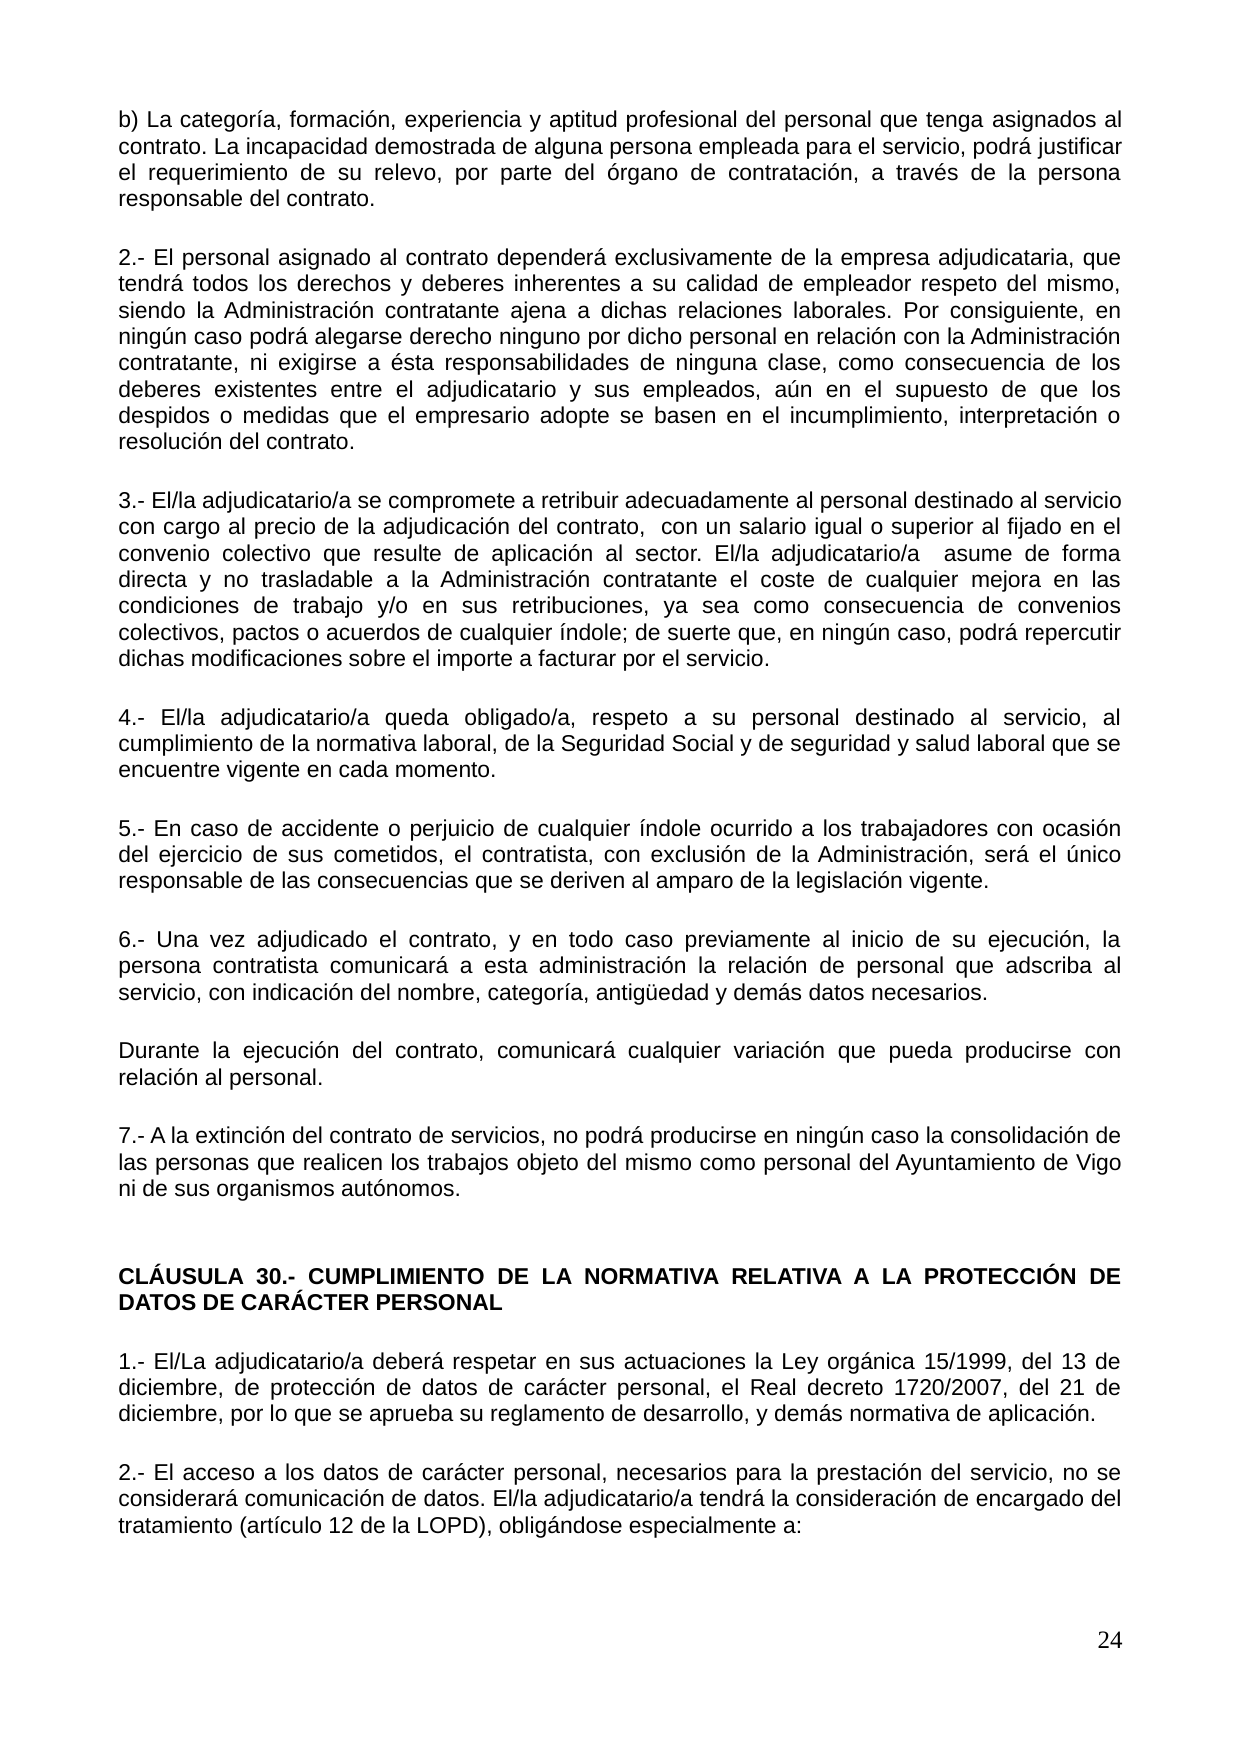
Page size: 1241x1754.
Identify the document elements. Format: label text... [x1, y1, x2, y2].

text Durante la ejecución del contrato, comunicará cualquier variación que pueda producirse con relación al personal. [118, 1037, 1122, 1090]
text 3.- El/la adjudicatario/a se compromete a retribuir adecuadamente al personal destinado al servicio con cargo al precio de la adjudicación del contrato, con un salario igual o superior al fijado en el convenio colectivo que resulte de aplicación al sector. El/la adjudicatario/a asume de forma directa y no trasladable a la Administración contratante el coste de cualquier mejora en las condiciones de trabajo y/o en sus retribuciones, ya sea como consecuencia de convenios colectivos, pactos o acuerdos de cualquier índole; de suerte que, en ningún caso, podrá repercutir dichas modificaciones sobre el importe a facturar por el servicio. [118, 487, 1122, 671]
text 6.- Una vez adjudicado el contrato, y en todo caso previamente al inicio de su ejecución, la persona contratista comunicará a esta administración la relación de personal que adscriba al servicio, con indicación del nombre, categoría, antigüedad y demás datos necesarios. [118, 926, 1122, 1005]
text b) La categoría, formación, experiencia y aptitud profesional del personal que tenga asignados al contrato. La incapacidad demostrada de alguna persona empleada para el servicio, podrá justificar el requerimiento de su relevo, por parte del órgano de contratación, a través de la persona responsable del contrato. [118, 106, 1122, 212]
text 4.- El/la adjudicatario/a queda obligado/a, respeto a su personal destinado al servicio, al cumplimiento de la normativa laboral, de la Seguridad Social y de seguridad y salud laboral que se encuentre vigente en cada momento. [118, 703, 1122, 783]
text 2.- El personal asignado al contrato dependerá exclusivamente de la empresa adjudicataria, que tendrá todos los derechos y deberes inherentes a su calidad de empleador respeto del mismo, siendo la Administración contratante ajena a dichas relaciones laborales. Por consiguiente, en ningún caso podrá alegarse derecho ninguno por dicho personal en relación con la Administración contratante, ni exigirse a ésta responsabilidades de ninguna clase, como consecuencia de los deberes existentes entre el adjudicatario y sus empleados, aún en el supuesto de que los despidos o medidas que el empresario adopte se basen en el incumplimiento, interpretación o resolución del contrato. [118, 244, 1122, 455]
text 5.- En caso de accidente o perjuicio de cualquier índole ocurrido a los trabajadores con ocasión del ejercicio de sus cometidos, el contratista, con exclusión de la Administración, será el único responsable de las consecuencias que se deriven al amparo de la legislación vigente. [118, 815, 1122, 894]
text 2.- El acceso a los datos de carácter personal, necesarios para la prestación del servicio, no se considerará comunicación de datos. El/la adjudicatario/a tendrá la consideración de encargado del tratamiento (artículo 12 de la LOPD), obligándose especialmente a: [118, 1459, 1122, 1538]
text 7.- A la extinción del contrato de servicios, no podrá producirse en ningún caso la consolidación de las personas que realicen los trabajos objeto del mismo como personal del Ayuntamiento de Vigo ni de sus organismos autónomos. [118, 1122, 1122, 1201]
text CLÁUSULA 30.- CUMPLIMIENTO DE LA NORMATIVA RELATIVA A LA PROTECCIÓN DE DATOS DE CARÁCTER PERSONAL [118, 1263, 1122, 1315]
text 1.- El/La adjudicatario/a deberá respetar en sus actuaciones la Ley orgánica 15/1999, del 13 de diciembre, de protección de datos de carácter personal, el Real decreto 1720/2007, del 21 de diciembre, por lo que se aprueba su reglamento de desarrollo, y demás normativa de aplicación. [118, 1348, 1122, 1427]
